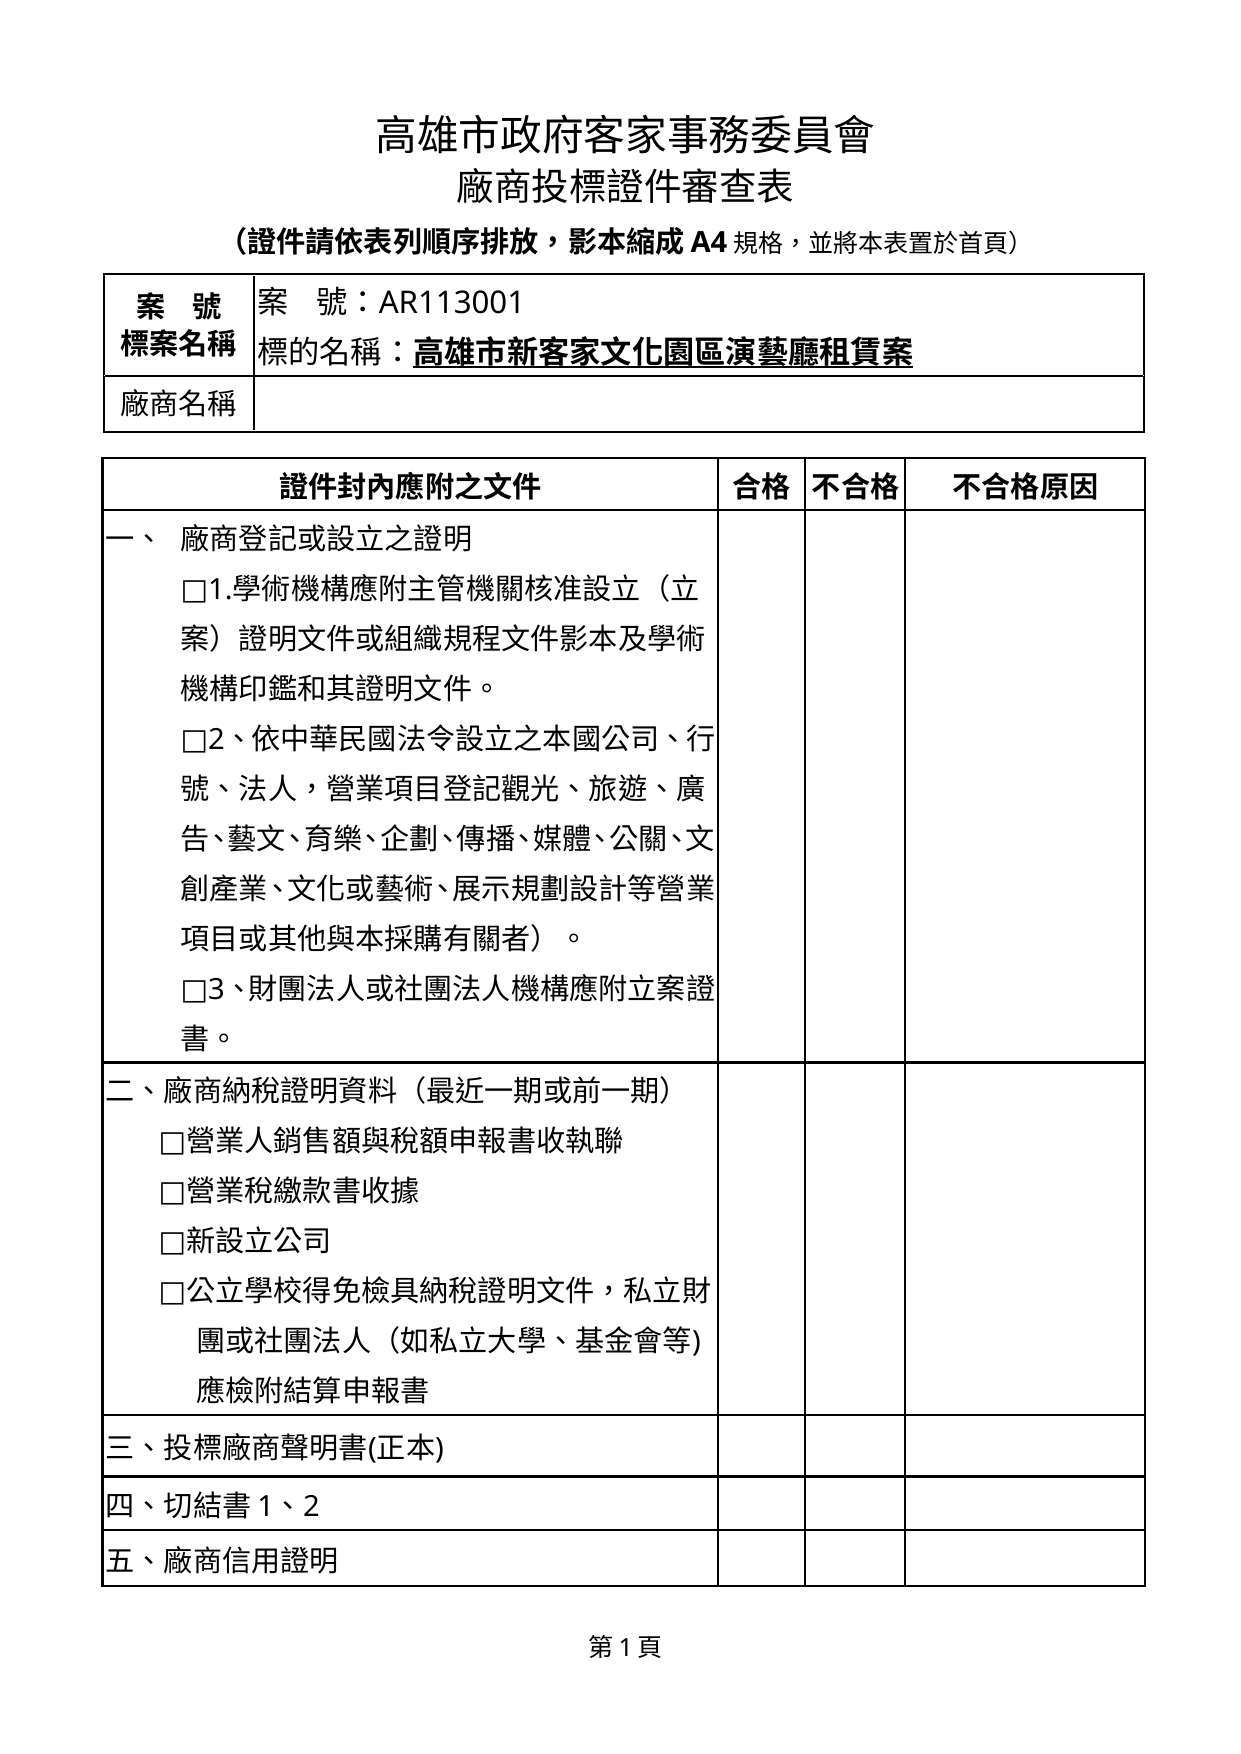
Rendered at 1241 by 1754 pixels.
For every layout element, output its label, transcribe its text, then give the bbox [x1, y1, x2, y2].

table_cell [254, 377, 1143, 431]
table_cell [906, 511, 1144, 1061]
text 高雄市政府客家事務委員會 [106, 110, 1144, 160]
table_cell [906, 1064, 1144, 1413]
text （證件請依表列順序排放，影本縮成A4規格，並將本表置於首頁） [106, 223, 1144, 260]
table_header 證件封內應附之文件 [104, 459, 717, 509]
table_cell 五、廠商信用證明 [104, 1531, 717, 1585]
table_cell [719, 1478, 804, 1529]
table_header 案 號 標案名稱 [105, 275, 253, 374]
table_cell [719, 1064, 804, 1413]
table_cell 廠商名稱 [105, 377, 254, 431]
table_cell [806, 1531, 904, 1585]
table_cell [906, 1416, 1144, 1475]
table_cell [806, 1478, 904, 1529]
table_header 不合格原因 [906, 459, 1144, 509]
table_header 案 號：AR113001 標的名稱：高雄市新客家文化園區演藝廳租賃案 [255, 275, 1143, 374]
text 廠商投標證件審查表 [106, 160, 1144, 210]
table_cell [719, 1531, 804, 1585]
table_cell [806, 511, 904, 1061]
table_cell [906, 1531, 1144, 1585]
table_header 合格 [719, 459, 804, 509]
table_cell [719, 1416, 804, 1475]
table_cell [906, 1478, 1144, 1529]
table_cell 三、投標廠商聲明書(正本) [104, 1416, 717, 1475]
table_cell 廠商登記或設立之證明 □1.學術機構應附主管機關核准設立（立案）證明文件或組織規程文件影本及學術機構印鑑和其證明文件。 □2、依中華民國法令設立之本國公司、行號、法人，營業項目登記觀光、旅遊、廣告、藝文、育樂、企劃、傳播、媒體、公關、文創產業、文化或藝術、展示規劃設計等營業項目或其他與本採購有關者）。 □3、財團法人或社團法人機構應附立案證書。 [104, 511, 717, 1061]
table_cell 四、切結書1、2 [104, 1478, 717, 1529]
table_cell 二、廠商納稅證明資料（最近一期或前一期） □營業人銷售額與稅額申報書收執聯 □營業稅繳款書收據 □新設立公司 □公立學校得免檢具納稅證明文件，私立財團或社團法人（如私立大學、基金會等)應檢附結算申報書 [104, 1064, 717, 1413]
table_cell [719, 511, 804, 1061]
table_header 不合格 [806, 459, 904, 509]
table_cell [806, 1416, 904, 1475]
table_cell [806, 1064, 904, 1413]
